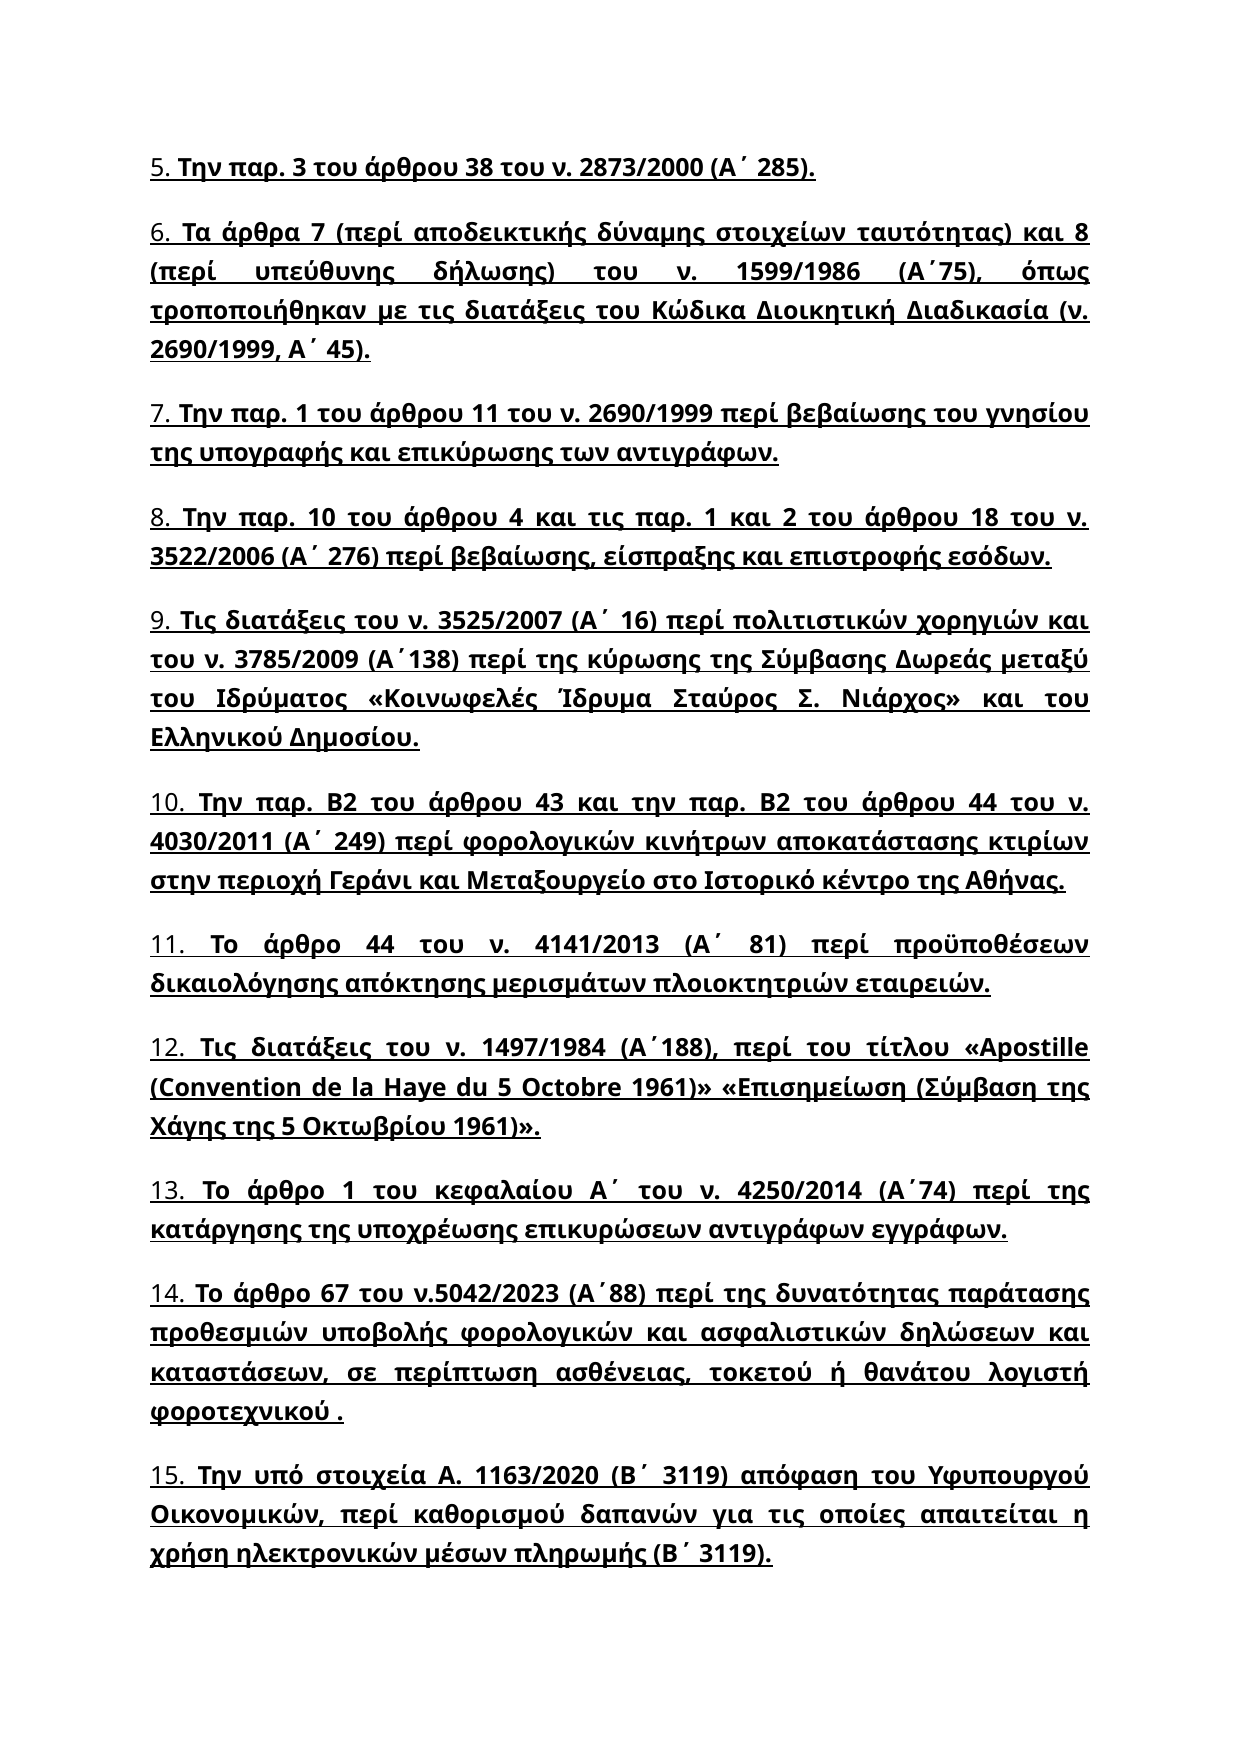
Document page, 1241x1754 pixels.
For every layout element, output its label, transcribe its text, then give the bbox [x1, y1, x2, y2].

text (Convention de la Haye du 5 Octobre 1961)» «Επισημείωση (Σύμβαση της [150, 1061, 1090, 1098]
text Οικονομικών, περί καθορισμού δαπανών για τις οποίες απαιτείται η [150, 1488, 1090, 1526]
text 11. Το άρθρο 44 του ν. 4141/2013 (Α΄ 81) περί προϋποθέσεων [150, 927, 1090, 956]
text τροποποιήθηκαν με τις διατάξεις του Κώδικα Διοικητική Διαδικασία (ν. [150, 284, 1090, 321]
text 12. Τις διατάξεις του ν. 1497/1984 (Α΄188), περί του τίτλου «Apostille [150, 1030, 1090, 1059]
text 4030/2011 (Α΄ 249) περί φορολογικών κινήτρων αποκατάστασης κτιρίων [150, 815, 1090, 852]
text 15. Την υπό στοιχεία Α. 1163/2020 (Β΄ 3119) απόφαση του Υφυπουργού [150, 1457, 1090, 1486]
text του ν. 3785/2009 (Α΄138) περί της κύρωσης της Σύμβασης Δωρεάς μεταξύ [150, 633, 1090, 671]
text 10. Την παρ. Β2 του άρθρου 43 και την παρ. Β2 του άρθρου 44 του ν. [150, 784, 1090, 813]
text 2690/1999, Α΄ 45). [150, 323, 1090, 366]
text δικαιολόγησης απόκτησης μερισμάτων πλοιοκτητριών εταιρειών. [150, 957, 1090, 1000]
text του Ιδρύματος «Κοινωφελές Ίδρυμα Σταύρος Σ. Νιάρχος» και του [150, 672, 1090, 710]
text καταστάσεων, σε περίπτωση ασθένειας, τοκετού ή θανάτου λογιστή [150, 1346, 1090, 1383]
text 8. Την παρ. 10 του άρθρου 4 και τις παρ. 1 και 2 του άρθρου 18 του ν. 3522/2006 (Α΄ 276) περί βεβαίωσης, είσπραξης και επιστροφής εσόδων. [150, 499, 1090, 572]
text προθεσμιών υποβολής φορολογικών και ασφαλιστικών δηλώσεων και [150, 1307, 1090, 1344]
text της υπογραφής και επικύρωσης των αντιγράφων. [150, 427, 1090, 469]
text Ελληνικού Δημοσίου. [150, 712, 1090, 754]
text κατάργησης της υποχρέωσης επικυρώσεων αντιγράφων εγγράφων. [150, 1203, 1090, 1246]
text χρήση ηλεκτρονικών μέσων πληρωμής (Β΄ 3119). [150, 1527, 1090, 1570]
text 13. Το άρθρο 1 του κεφαλαίου Α΄ του ν. 4250/2014 (Α΄74) περί της [150, 1172, 1090, 1201]
text φοροτεχνικού . [150, 1385, 1090, 1427]
text Χάγης της 5 Οκτωβρίου 1961)». [150, 1100, 1090, 1142]
text 5. Την παρ. 3 του άρθρου 38 του ν. 2873/2000 (Α΄ 285). [150, 150, 1090, 184]
text στην περιοχή Γεράνι και Μεταξουργείο στο Ιστορικό κέντρο της Αθήνας. [150, 854, 1090, 897]
text 6. Τα άρθρα 7 (περί αποδεικτικής δύναμης στοιχείων ταυτότητας) και 8 [150, 214, 1090, 243]
text 14. Το άρθρο 67 του ν.5042/2023 (Α΄88) περί της δυνατότητας παράτασης [150, 1276, 1090, 1305]
text 9. Τις διατάξεις του ν. 3525/2007 (Α΄ 16) περί πολιτιστικών χορηγιών και [150, 602, 1090, 631]
text (περί υπεύθυνης δήλωσης) του ν. 1599/1986 (Α΄75), όπως [150, 245, 1090, 282]
text 7. Την παρ. 1 του άρθρου 11 του ν. 2690/1999 περί βεβαίωσης του γνησίου [150, 396, 1090, 425]
